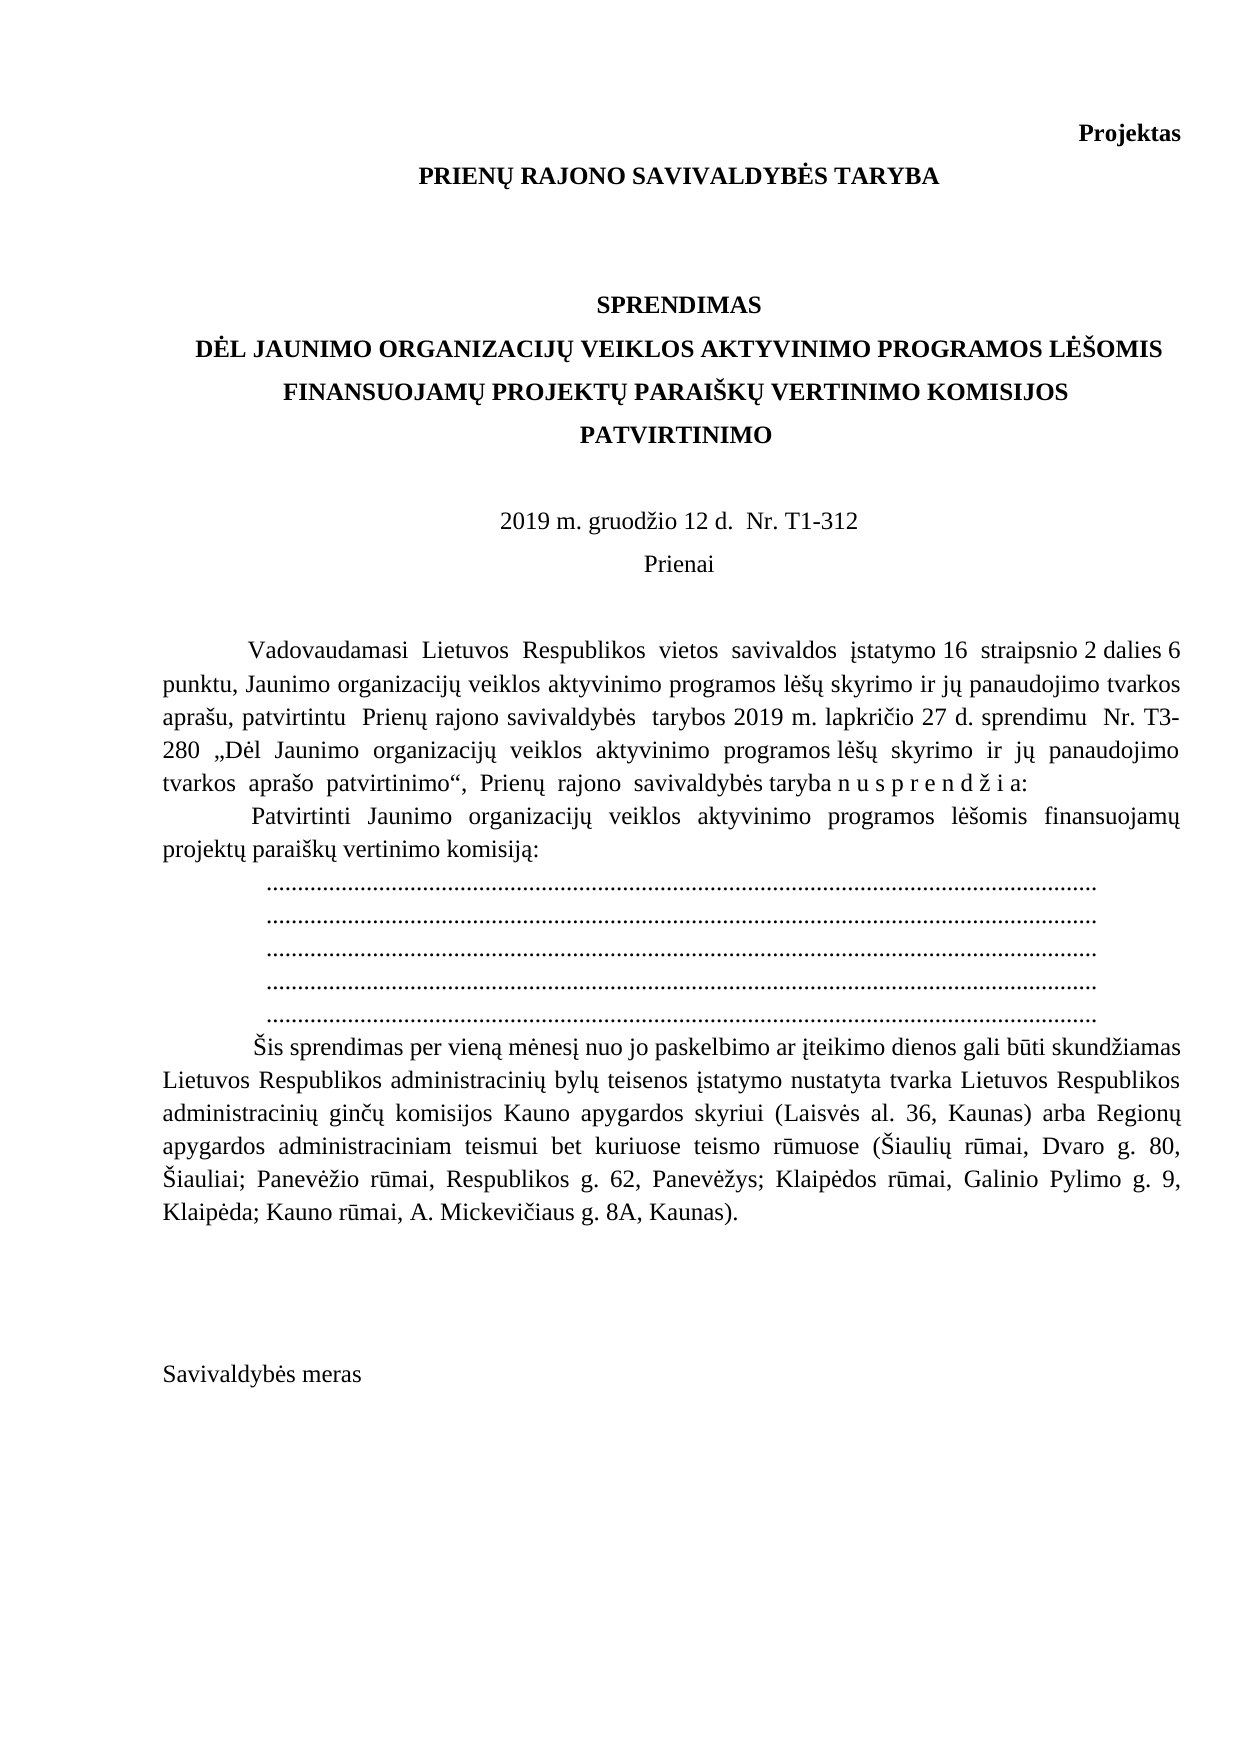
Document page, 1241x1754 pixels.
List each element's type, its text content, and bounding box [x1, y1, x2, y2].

text 2019 m. gruodžio 12 d. Nr. T1-312 [44, 506, 1181, 535]
text DĖL JAUNIMO ORGANIZACIJŲ VEIKLOS AKTYVINIMO PROGRAMOS LĖŠOMIS FINANSUOJAMŲ PROJEKTŲ PARAIŠKŲ VERTINIMO KOMISIJOS [177, 334, 1181, 406]
text ..................................................................................................................................... [177, 999, 1181, 1028]
text ..................................................................................................................................... [177, 933, 1181, 962]
text ..................................................................................................................................... [177, 900, 1181, 928]
text Prienai [177, 549, 1181, 578]
text Projektas [177, 118, 1181, 147]
text ..................................................................................................................................... [177, 966, 1181, 994]
text Vadovaudamasi Lietuvos Respublikos vietos savivaldos įstatymo 16 straipsnio 2 dalies 6 punktu, Jaunimo organizacijų veiklos aktyvinimo programos lėšų skyrimo ir jų panaudojimo tvarkos aprašu, patvirtintu Prienų rajono savivaldybės tarybos 2019 m. lapkričio 27 d. sprendimu Nr. T3-280 „Dėl Jaunimo organizacijų veiklos aktyvinimo programos lėšų skyrimo ir jų panaudojimo tvarkos aprašo patvirtinimo“, Prienų rajono savivaldybės taryba n u s p r e n d ž i a: [162, 636, 1181, 796]
text Patvirtinti Jaunimo organizacijų veiklos aktyvinimo programos lėšomis finansuojamų projektų paraiškų vertinimo komisiją: [162, 801, 1181, 862]
text SPRENDIMAS [177, 291, 1181, 319]
text Savivaldybės meras [162, 1359, 1181, 1388]
text PATVIRTINIMO [177, 420, 1181, 449]
text Šis sprendimas per vieną mėnesį nuo jo paskelbimo ar įteikimo dienos gali būti skundžiamas Lietuvos Respublikos administracinių bylų teisenos įstatymo nustatyta tvarka Lietuvos Respublikos administracinių ginčų komisijos Kauno apygardos skyriui (Laisvės al. 36, Kaunas) arba Regionų apygardos administraciniam teismui bet kuriuose teismo rūmuose (Šiaulių rūmai, Dvaro g. 80, Šiauliai; Panevėžio rūmai, Respublikos g. 62, Panevėžys; Klaipėdos rūmai, Galinio Pylimo g. 9, Klaipėda; Kauno rūmai, A. Mickevičiaus g. 8A, Kaunas). [162, 1032, 1181, 1226]
text ..................................................................................................................................... [177, 867, 1181, 896]
text PRIENŲ RAJONO SAVIVALDYBĖS TARYBA [177, 161, 1181, 190]
